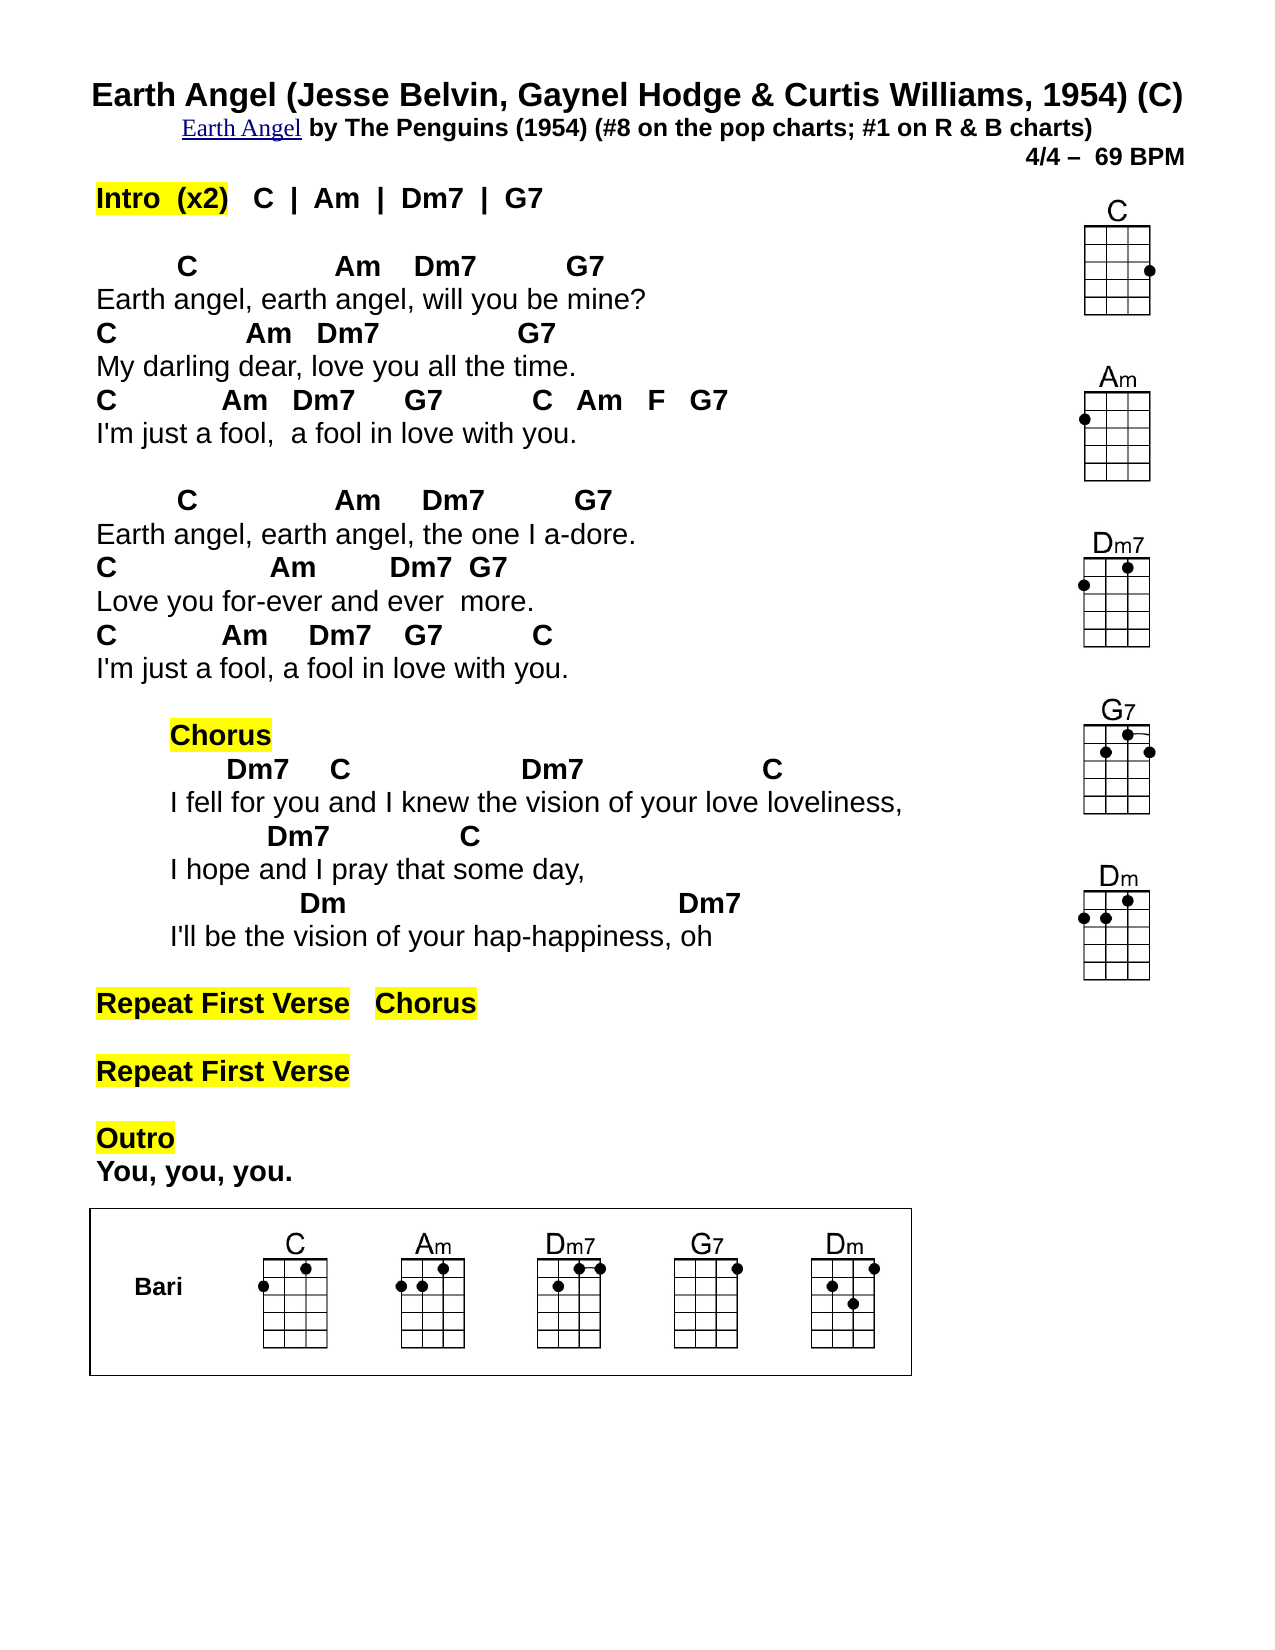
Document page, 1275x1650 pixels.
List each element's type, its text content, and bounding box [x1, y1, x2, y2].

picture [1066, 514, 1167, 664]
table_cell [1049, 841, 1185, 1007]
picture [521, 1214, 617, 1365]
picture [246, 1214, 344, 1365]
table_cell [1049, 675, 1185, 841]
table_cell [1049, 1007, 1185, 1208]
table_cell [364, 1209, 501, 1375]
table_cell [501, 1209, 637, 1375]
picture [1066, 680, 1167, 831]
table_cell Bari [91, 1209, 227, 1375]
picture [1067, 347, 1167, 498]
picture [384, 1214, 481, 1365]
table_cell [1049, 1208, 1185, 1375]
text Earth Angel (Jesse Belvin, Gaynel Hodge & Curtis Williams, 1954) (C) [90, 75, 1185, 113]
table_header Intro (x2) C | Am | Dm7 | G7 C Am Dm7 G7 Earth angel, earth angel, will you be mine? C Am Dm7 G7 My darling dear, love you all the time. C Am Dm7 G7 C Am F G7 I'm just a fool, a fool in love with you. C Am Dm7 G7 Earth angel, earth angel, the one I a-dore. C Am Dm7 G7 Love you for-ever and ever more. C Am Dm7 G7 C I'm just a fool, a fool in love with you. Chorus Dm7 C Dm7 C I fell for you and I knew the vision of your love loveliness, Dm7 C I hope and I pray that some day, Dm Dm7 I'll be the vision of your hap-happiness, oh Repeat First Verse Chorus Repeat First Verse Outro You, you, you. [90, 176, 1048, 1208]
picture [1067, 181, 1167, 332]
picture [794, 1214, 891, 1365]
table_cell [1049, 508, 1185, 674]
text Earth Angel by The Penguins (1954) (#8 on the pop charts; #1 on R & B charts) [90, 113, 1185, 142]
table_cell [912, 1208, 1048, 1375]
picture [657, 1214, 754, 1365]
table_cell [774, 1209, 911, 1375]
text 4/4 – 69 BPM [90, 142, 1185, 171]
picture [1066, 846, 1167, 997]
table_cell [638, 1209, 774, 1375]
table_cell [227, 1209, 364, 1375]
table_header [1049, 176, 1185, 342]
table_cell [1049, 342, 1185, 508]
